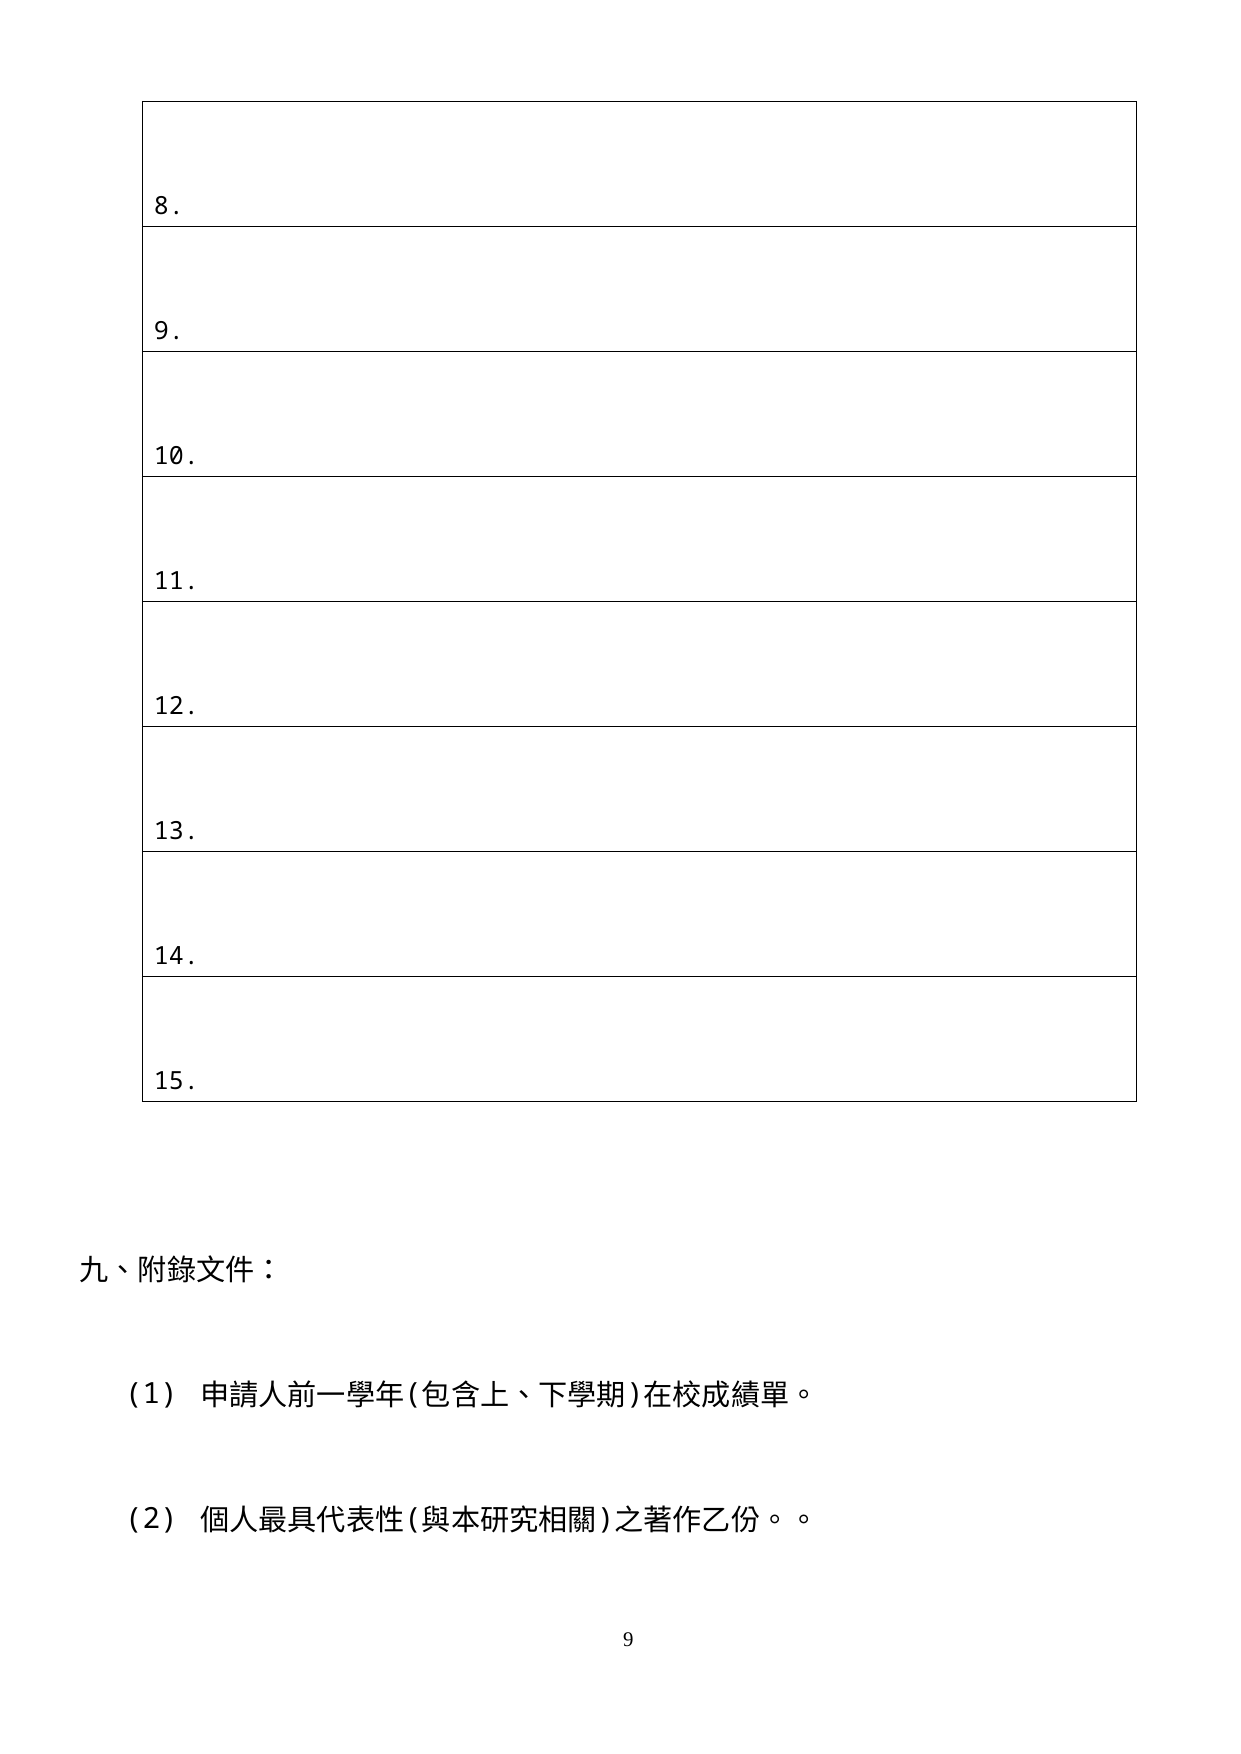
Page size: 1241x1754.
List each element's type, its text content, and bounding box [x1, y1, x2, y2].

table_cell 10. [143, 352, 1136, 476]
table_cell 8. [143, 102, 1136, 226]
table_cell 15. [143, 977, 1136, 1101]
table_cell 11. [143, 477, 1136, 601]
list 個人最具代表性(與本研究相關)之著作乙份。。 [125, 1476, 1181, 1538]
table_cell 9. [143, 227, 1136, 351]
table_cell 14. [143, 852, 1136, 976]
table_cell 12. [143, 602, 1136, 726]
list 申請人前一學年(包含上、下學期)在校成績單。 [125, 1351, 1181, 1413]
text 九、附錄文件： [79, 1226, 1181, 1288]
table_cell 13. [143, 727, 1136, 851]
